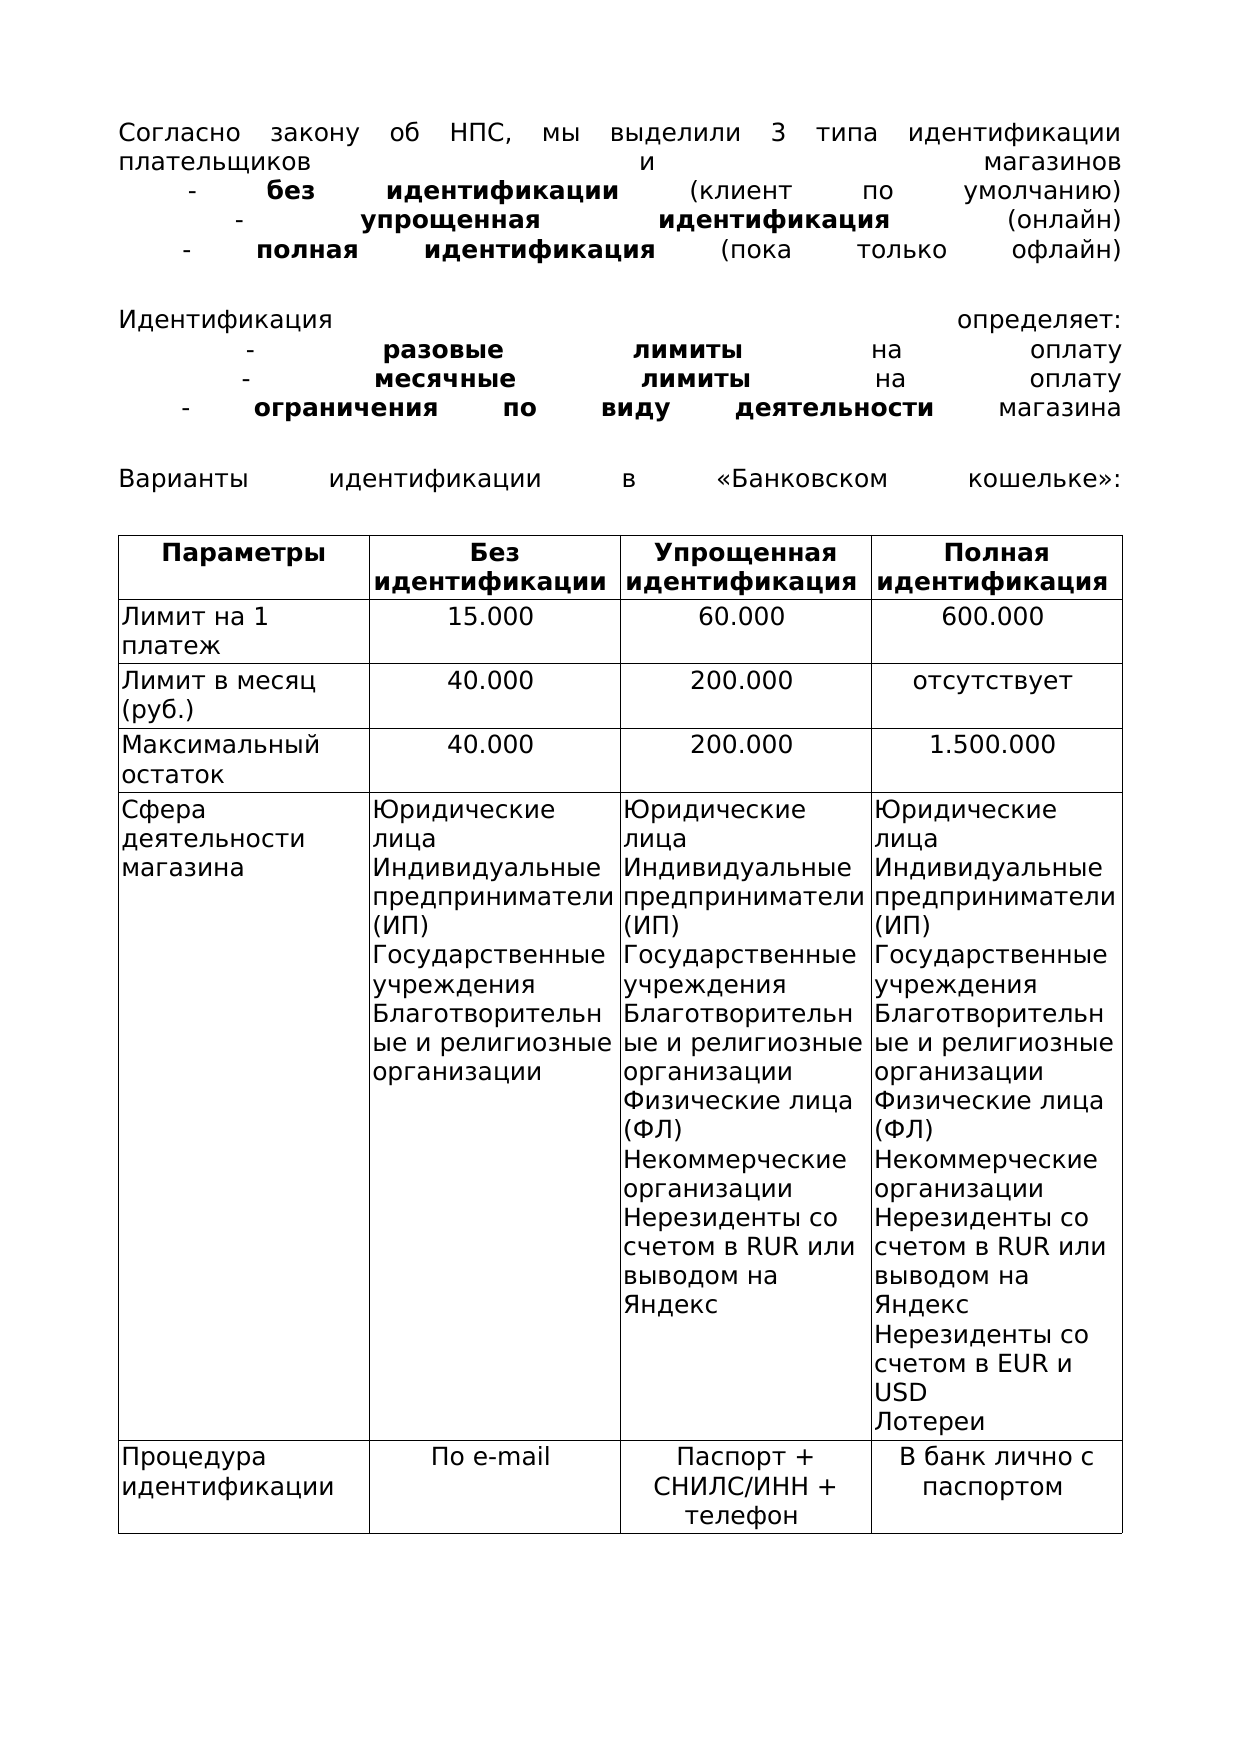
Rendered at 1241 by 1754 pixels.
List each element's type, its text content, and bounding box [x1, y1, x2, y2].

table_cell Юридические лица Индивидуальные предприниматели (ИП) Государственные учреждения Благотворительные и религиозные организации Физические лица (ФЛ) Некоммерческие организации Нерезиденты со счетом в RUR или выводом на Яндекс [621, 793, 871, 1439]
table_header Полная идентификация [872, 536, 1122, 599]
table_cell 1.500.000 [872, 729, 1122, 792]
table_cell В банк лично с паспортом [872, 1441, 1122, 1533]
table_cell 15.000 [370, 600, 620, 663]
table_cell Лимит в месяц (руб.) [119, 664, 369, 728]
table_header Параметры [119, 536, 369, 599]
table_cell По e-mail [370, 1441, 620, 1533]
table_cell Юридические лица Индивидуальные предприниматели (ИП) Государственные учреждения Благотворительные и религиозные организации [370, 793, 620, 1439]
table_cell отсутствует [872, 664, 1122, 728]
table_cell Процедура идентификации [119, 1441, 369, 1533]
table_cell Юридические лица Индивидуальные предприниматели (ИП) Государственные учреждения Благотворительные и религиозные организации Физические лица (ФЛ) Некоммерческие организации Нерезиденты со счетом в RUR или выводом на Яндекс Нерезиденты со счетом в EUR и USD Лотереи [872, 793, 1122, 1439]
table_cell 40.000 [370, 664, 620, 728]
table_cell 200.000 [621, 664, 871, 728]
table_cell 60.000 [621, 600, 871, 663]
text Согласно закону об НПС, мы выделили 3 типа идентификации плательщиков и магазинов - без идентификации (клиент по умолчанию) - упрощенная идентификация (онлайн) - полная идентификация (пока только офлайн) [118, 118, 1122, 293]
text Идентификация определяет: - разовые лимиты на оплату - месячные лимиты на оплату - ограничения по виду деятельности магазина [118, 306, 1122, 451]
table_cell 600.000 [872, 600, 1122, 663]
text Варианты идентификации в «Банковском кошельке»: [118, 464, 1122, 522]
table_cell Лимит на 1 платеж [119, 600, 369, 663]
table_cell Паспорт + СНИЛС/ИНН + телефон [621, 1441, 871, 1533]
table_cell Сфера деятельности магазина [119, 793, 369, 1439]
table_cell 40.000 [370, 729, 620, 792]
table_cell Максимальный остаток [119, 729, 369, 792]
table_header Упрощенная идентификация [621, 536, 871, 599]
table_cell 200.000 [621, 729, 871, 792]
table_header Без идентификации [370, 536, 620, 599]
